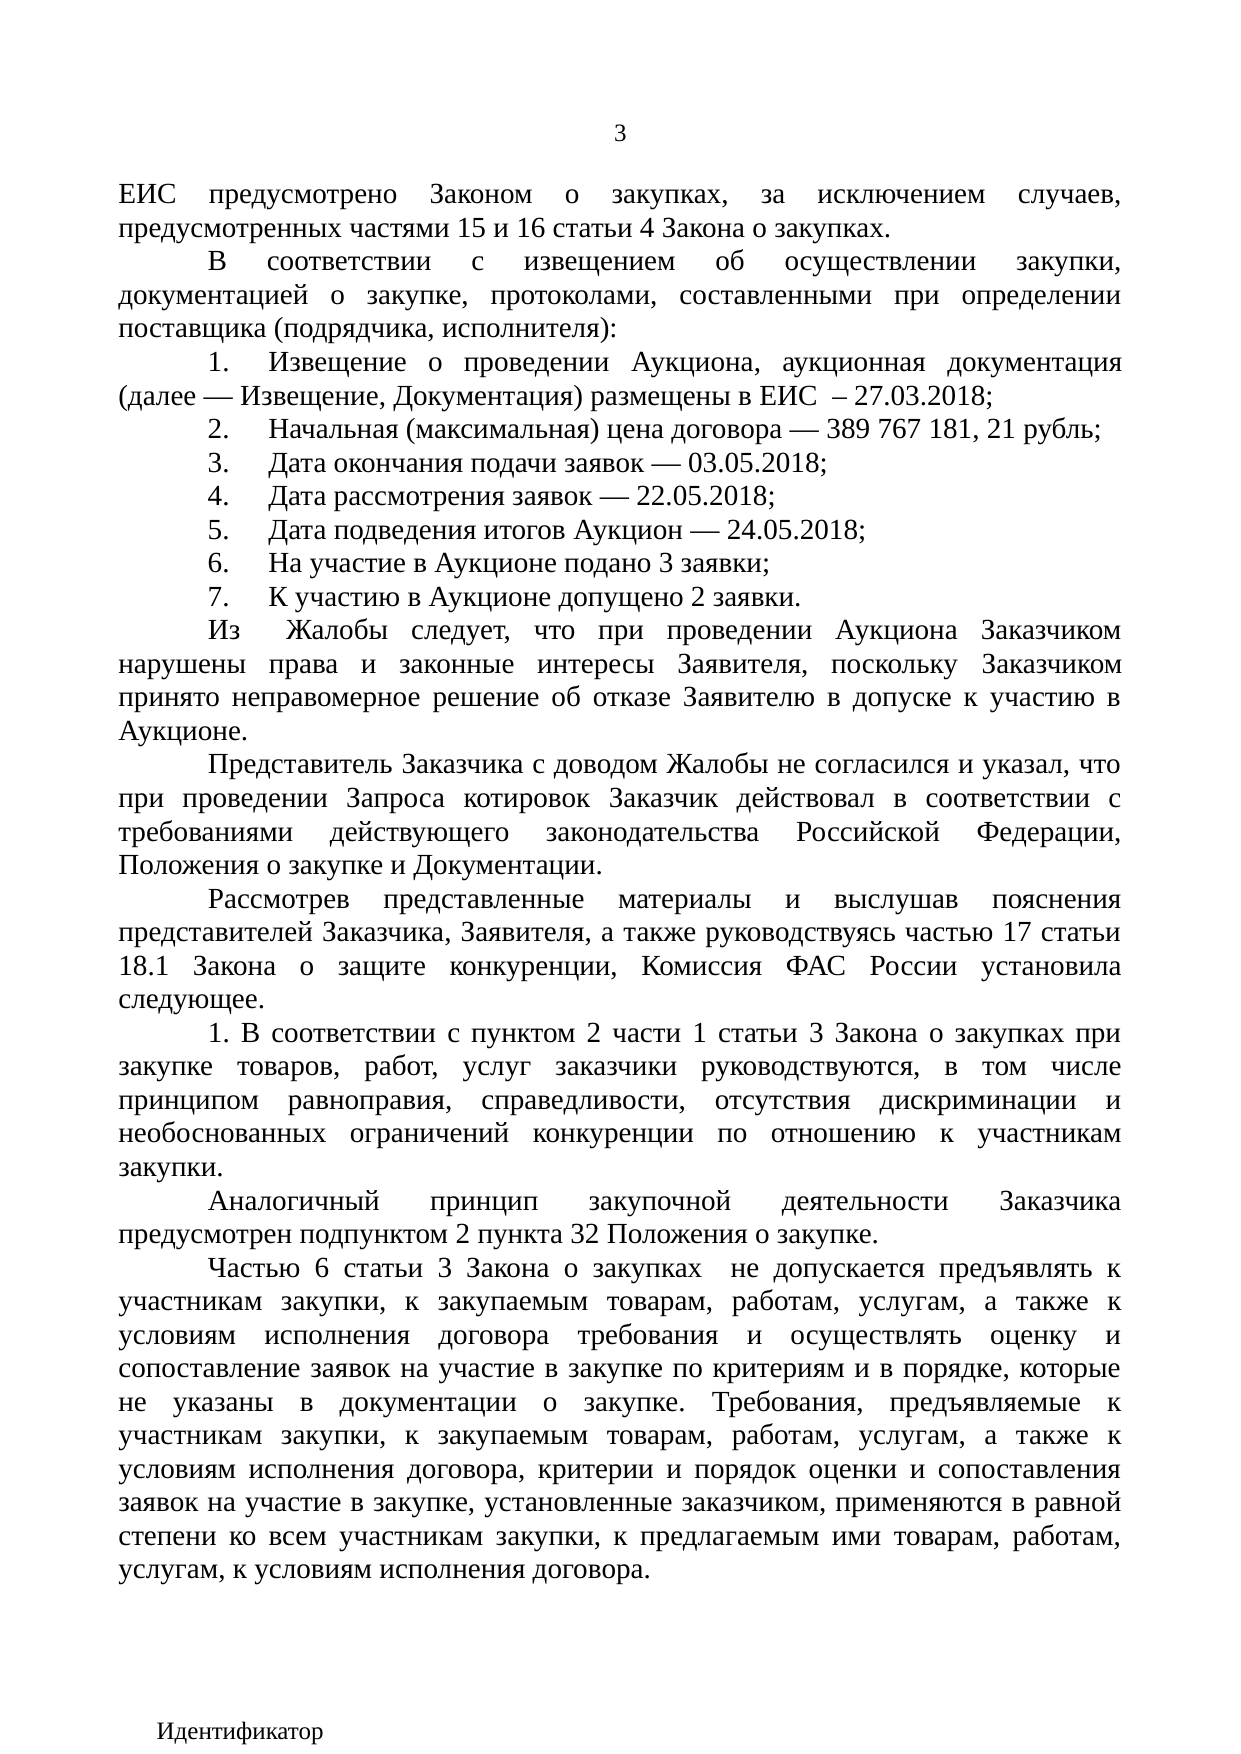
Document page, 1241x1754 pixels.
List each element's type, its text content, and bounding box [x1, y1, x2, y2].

text ЕИС предусмотрено Законом о закупках, за исключением случаев, предусмотренных частями 15 и 16 статьи 4 Закона о закупках. [118, 176, 1122, 243]
list К участию в Аукционе допущено 2 заявки. [118, 579, 1122, 612]
list Дата окончания подачи заявок — 03.05.2018; [118, 445, 1122, 478]
text Из Жалобы следует, что при проведении Аукциона Заказчиком нарушены права и законные интересы Заявителя, поскольку Заказчиком принято неправомерное решение об отказе Заявителю в допуске к участию в Аукционе. [118, 612, 1122, 747]
list Начальная (максимальная) цена договора — 389 767 181, 21 рубль; [118, 411, 1122, 445]
text Аналогичный принцип закупочной деятельности Заказчика предусмотрен подпунктом 2 пункта 32 Положения о закупке. [118, 1183, 1122, 1250]
list На участие в Аукционе подано 3 заявки; [118, 545, 1122, 579]
text Частью 6 статьи 3 Закона о закупках не допускается предъявлять к участникам закупки, к закупаемым товарам, работам, услугам, а также к условиям исполнения договора требования и осуществлять оценку и сопоставление заявок на участие в закупке по критериям и в порядке, которые не указаны в документации о закупке. Требования, предъявляемые к участникам закупки, к закупаемым товарам, работам, услугам, а также к условиям исполнения договора, критерии и порядок оценки и сопоставления заявок на участие в закупке, установленные заказчиком, применяются в равной степени ко всем участникам закупки, к предлагаемым ими товарам, работам, услугам, к условиям исполнения договора. [118, 1250, 1122, 1585]
text Представитель Заказчика с доводом Жалобы не согласился и указал, что при проведении Запроса котировок Заказчик действовал в соответствии с требованиями действующего законодательства Российской Федерации, Положения о закупке и Документации. [118, 747, 1122, 881]
text Рассмотрев представленные материалы и выслушав пояснения представителей Заказчика, Заявителя, а также руководствуясь частью 17 статьи 18.1 Закона о защите конкуренции, Комиссия ФАС России установила следующее. [118, 881, 1122, 1015]
list Извещение о проведении Аукциона, аукционная документация (далее — Извещение, Документация) размещены в ЕИС – 27.03.2018; [118, 344, 1122, 411]
list Дата рассмотрения заявок — 22.05.2018; [118, 478, 1122, 512]
text 1. В соответствии с пунктом 2 части 1 статьи 3 Закона о закупках при закупке товаров, работ, услуг заказчики руководствуются, в том числе принципом равноправия, справедливости, отсутствия дискриминации и необоснованных ограничений конкуренции по отношению к участникам закупки. [118, 1015, 1122, 1183]
text В соответствии с извещением об осуществлении закупки, документацией о закупке, протоколами, составленными при определении поставщика (подрядчика, исполнителя): [118, 243, 1122, 344]
list Дата подведения итогов Аукцион — 24.05.2018; [118, 512, 1122, 545]
